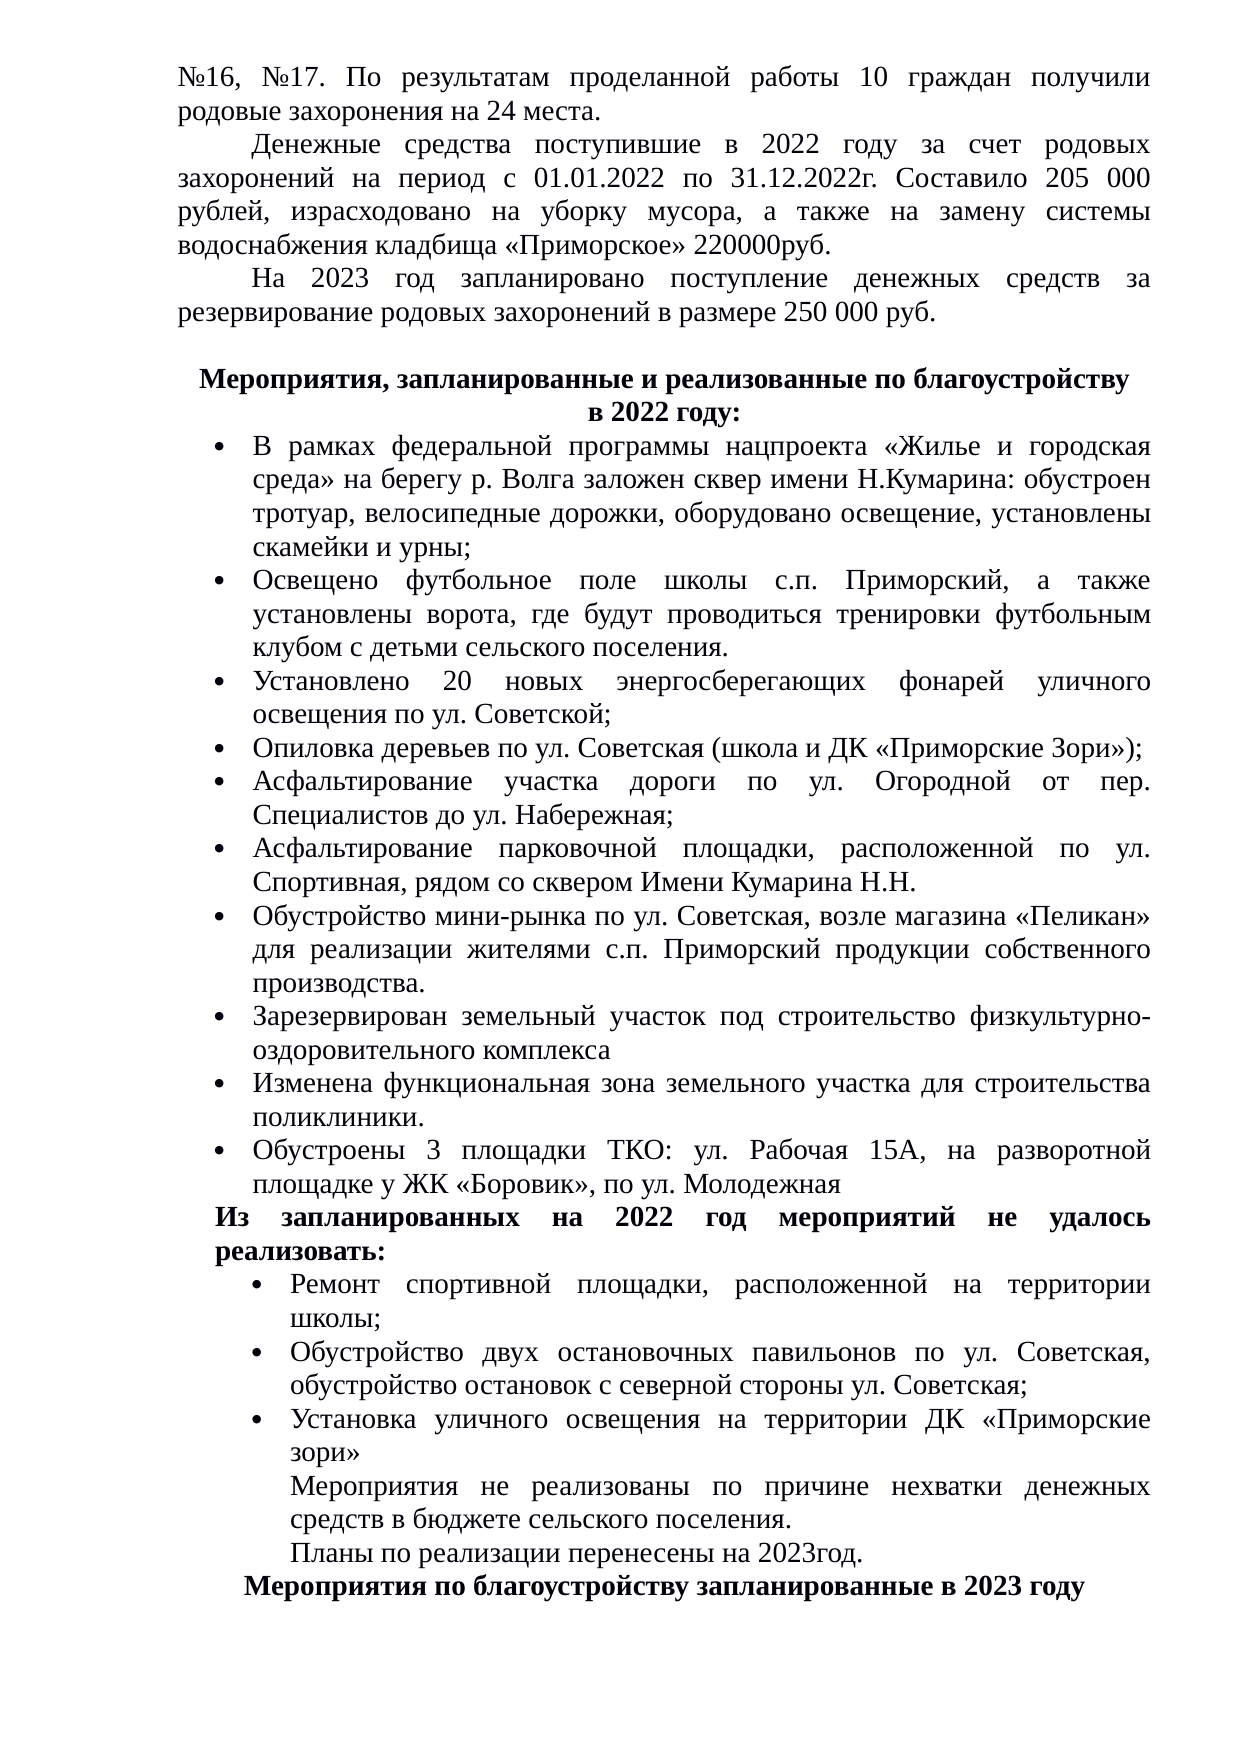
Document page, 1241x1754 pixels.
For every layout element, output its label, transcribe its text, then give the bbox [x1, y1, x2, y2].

text Денежные средства поступившие в 2022 году за счет родовых захоронений на период с 01.01.2022 по 31.12.2022г. Составило 205 000 рублей, израсходовано на уборку мусора, а также на замену системы водоснабжения кладбища «Приморское» 220000руб. [177, 126, 1152, 260]
list Установка уличного освещения на территории ДК «Приморские зори» [252, 1401, 1152, 1468]
text На 2023 год запланировано поступление денежных средств за резервирование родовых захоронений в размере 250 000 руб. [177, 260, 1152, 327]
list Ремонт спортивной площадки, расположенной на территории школы; [252, 1267, 1152, 1334]
list Зарезервирован земельный участок под строительство физкультурно-оздоровительного комплекса [215, 998, 1152, 1065]
list В рамках федеральной программы нацпроекта «Жилье и городская среда» на берегу р. Волга заложен сквер имени Н.Кумарина: обустроен тротуар, велосипедные дорожки, оборудовано освещение, установлены скамейки и урны; [215, 428, 1152, 562]
list Установлено 20 новых энергосберегающих фонарей уличного освещения по ул. Советской; [215, 663, 1152, 730]
list Обустройство мини-рынка по ул. Советская, возле магазина «Пеликан» для реализации жителями с.п. Приморский продукции собственного производства. [215, 898, 1152, 998]
list Опиловка деревьев по ул. Советская (школа и ДК «Приморские Зори»); [215, 730, 1152, 763]
text в 2022 году: [177, 394, 1152, 428]
text №16, №17. По результатам проделанной работы 10 граждан получили родовые захоронения на 24 места. [177, 59, 1152, 126]
list Обустройство двух остановочных павильонов по ул. Советская, обустройство остановок с северной стороны ул. Советская; [252, 1334, 1152, 1401]
text Из запланированных на 2022 год мероприятий не удалось реализовать: [215, 1199, 1152, 1267]
text Мероприятия по благоустройству запланированные в 2023 году [177, 1568, 1152, 1602]
list Освещено футбольное поле школы с.п. Приморский, а также установлены ворота, где будут проводиться тренировки футбольным клубом с детьми сельского поселения. [215, 562, 1152, 663]
text Мероприятия, запланированные и реализованные по благоустройству [177, 361, 1152, 394]
list Изменена функциональная зона земельного участка для строительства поликлиники. [215, 1065, 1152, 1132]
text Мероприятия не реализованы по причине нехватки денежных средств в бюджете сельского поселения. [290, 1468, 1152, 1535]
list Асфальтирование участка дороги по ул. Огородной от пер. Специалистов до ул. Набережная; [215, 763, 1152, 831]
text Планы по реализации перенесены на 2023год. [290, 1535, 1152, 1568]
list Асфальтирование парковочной площадки, расположенной по ул. Спортивная, рядом со сквером Имени Кумарина Н.Н. [215, 831, 1152, 898]
list Обустроены 3 площадки ТКО: ул. Рабочая 15А, на разворотной площадке у ЖК «Боровик», по ул. Молодежная [215, 1132, 1152, 1199]
